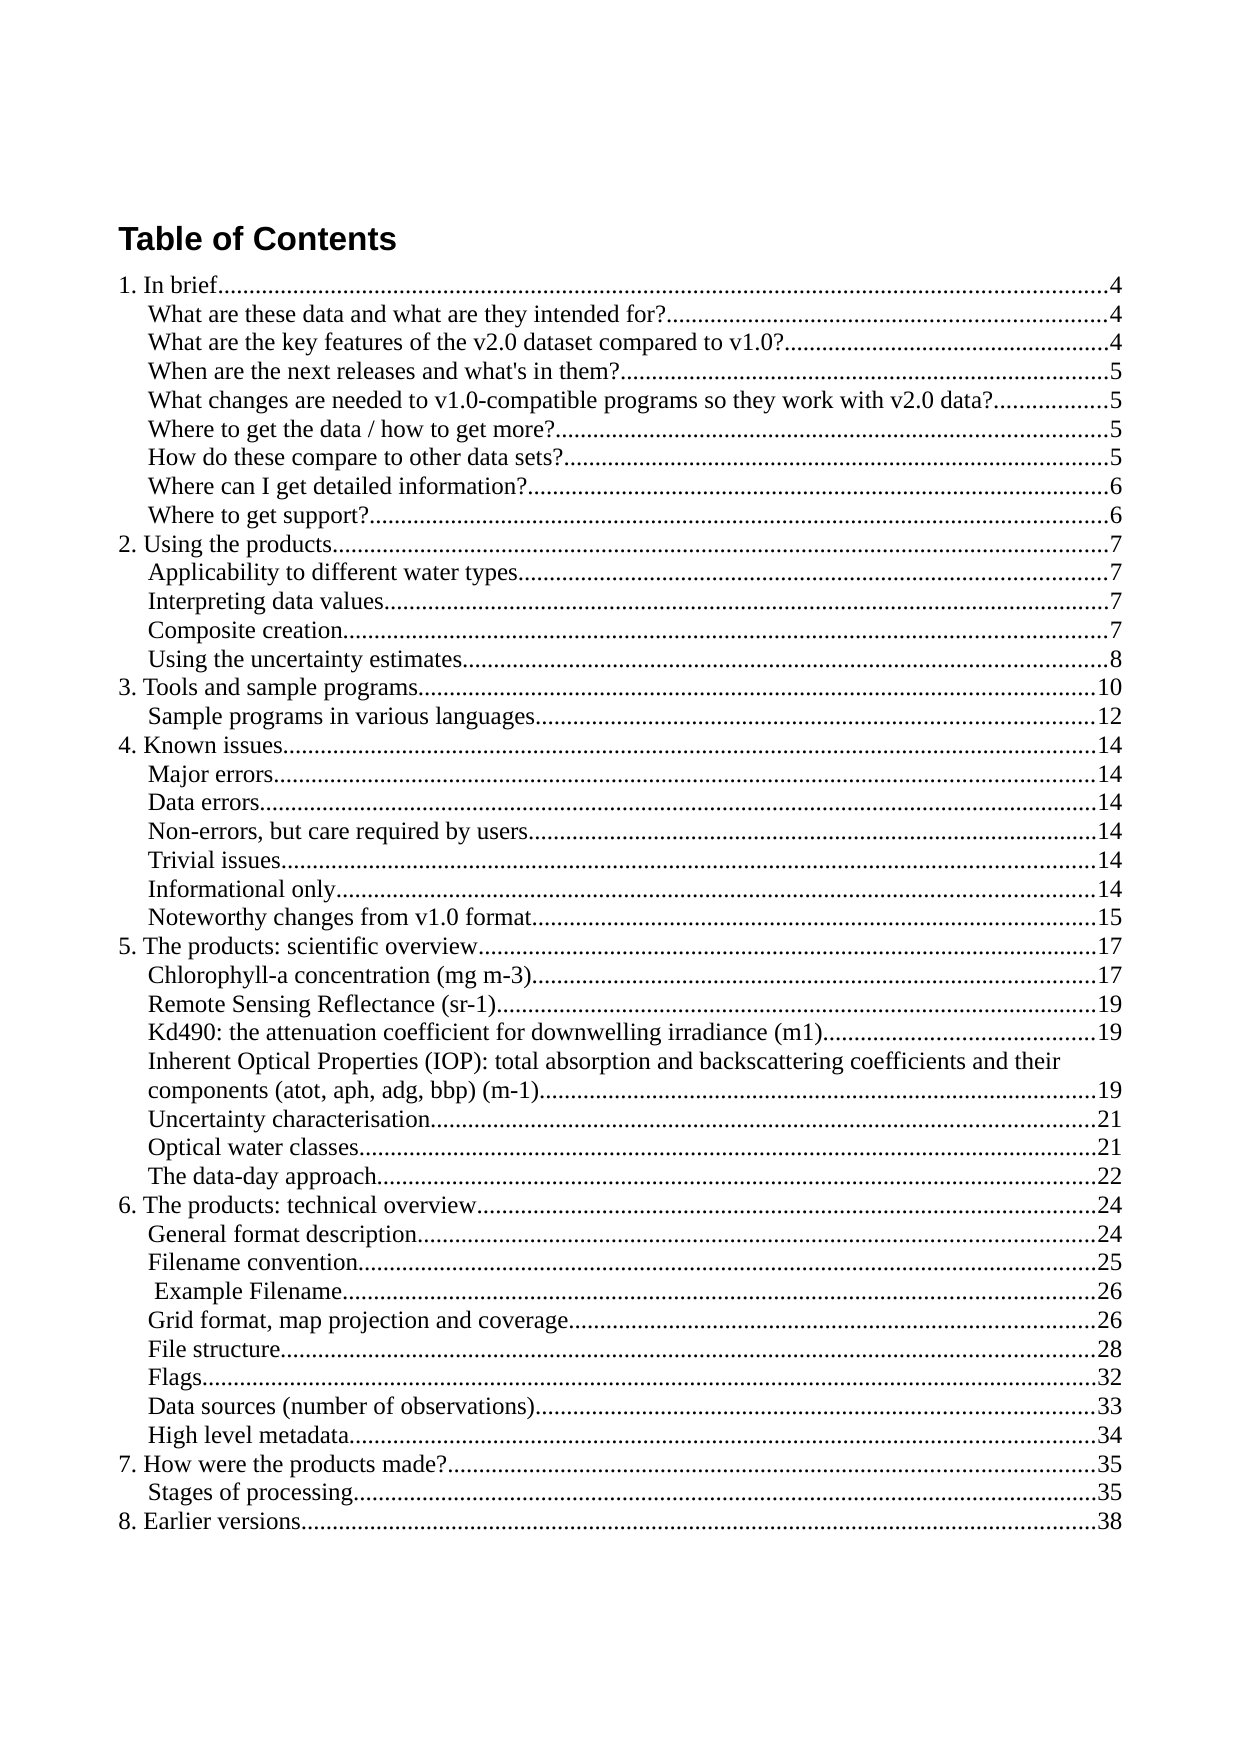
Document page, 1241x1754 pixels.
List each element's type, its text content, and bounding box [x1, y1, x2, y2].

text Grid format, map projection and coverage 26 [148, 1305, 1122, 1334]
text High level metadata 34 [148, 1420, 1122, 1449]
text Filename convention 25 [148, 1247, 1122, 1276]
text File structure 28 [148, 1334, 1122, 1362]
text What changes are needed to v1.0-compatible programs so they work with v2.0 data? 5 [148, 385, 1122, 414]
text The data-day approach 22 [148, 1161, 1122, 1190]
text Where to get the data / how to get more? 5 [148, 414, 1122, 442]
text Optical water classes 21 [148, 1132, 1122, 1161]
text 1. In brief 4 [118, 270, 1122, 299]
text Applicability to different water types 7 [148, 557, 1122, 586]
subtitle Table of Contents [118, 219, 1122, 257]
text Uncertainty characterisation 21 [148, 1104, 1122, 1132]
text Major errors 14 [148, 759, 1122, 787]
text Non-errors, but care required by users 14 [148, 816, 1122, 845]
text How do these compare to other data sets? 5 [148, 442, 1122, 471]
text Chlorophyll-a concentration (mg m-3) 17 [148, 960, 1122, 989]
text What are these data and what are they intended for? 4 [148, 299, 1122, 327]
text Where can I get detailed information? 6 [148, 471, 1122, 500]
text Data sources (number of observations) 33 [148, 1391, 1122, 1420]
text Sample programs in various languages 12 [148, 701, 1122, 730]
text Kd490: the attenuation coefficient for downwelling irradiance (m1) 19 [148, 1017, 1122, 1046]
text Informational only 14 [148, 874, 1122, 902]
text Flags 32 [148, 1362, 1122, 1391]
text When are the next releases and what's in them? 5 [148, 356, 1122, 385]
text Remote Sensing Reflectance (sr-1) 19 [148, 989, 1122, 1017]
text What are the key features of the v2.0 dataset compared to v1.0? 4 [148, 327, 1122, 356]
text Inherent Optical Properties (IOP): total absorption and backscattering coefficients and their components (atot, aph, adg, bbp) (m-1) 19 [148, 1046, 1122, 1104]
text Stages of processing 35 [148, 1477, 1122, 1506]
text Interpreting data values 7 [148, 586, 1122, 615]
text 4. Known issues 14 [118, 730, 1122, 759]
text 8. Earlier versions 38 [118, 1506, 1122, 1535]
text Using the uncertainty estimates 8 [148, 644, 1122, 672]
text Where to get support? 6 [148, 500, 1122, 529]
text 3. Tools and sample programs 10 [118, 672, 1122, 701]
text 6. The products: technical overview 24 [118, 1190, 1122, 1219]
text Noteworthy changes from v1.0 format 15 [148, 902, 1122, 931]
text Example Filename 26 [148, 1276, 1122, 1305]
text 7. How were the products made? 35 [118, 1449, 1122, 1477]
text Trivial issues 14 [148, 845, 1122, 874]
text Data errors 14 [148, 787, 1122, 816]
text Composite creation 7 [148, 615, 1122, 644]
text 2. Using the products 7 [118, 529, 1122, 557]
text General format description 24 [148, 1219, 1122, 1247]
text 5. The products: scientific overview 17 [118, 931, 1122, 960]
